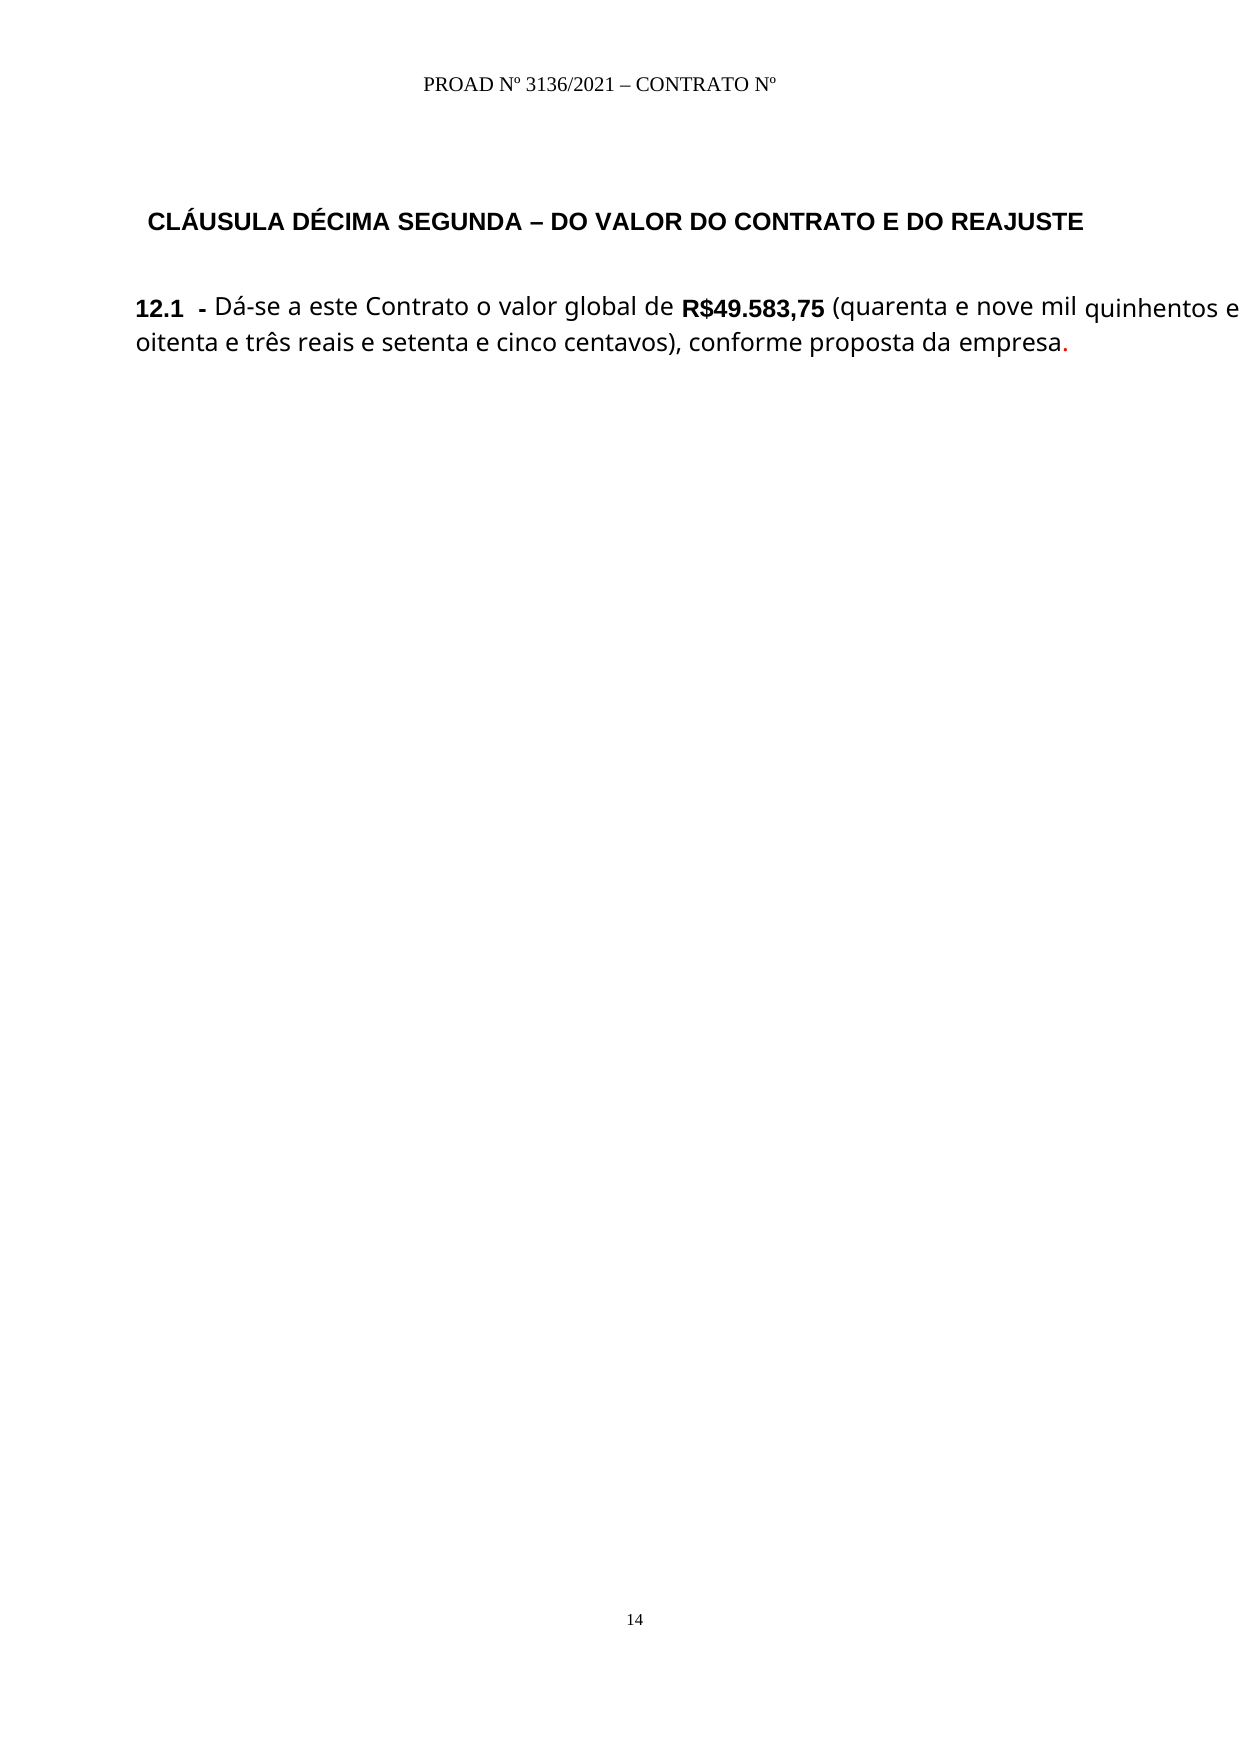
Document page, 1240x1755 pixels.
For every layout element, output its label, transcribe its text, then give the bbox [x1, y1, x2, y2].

subtitle CLÁUSULA DÉCIMA SEGUNDA – DO VALOR DO CONTRATO E DO REAJUSTE [147, 207, 1239, 236]
list - Dá-se a este Contrato o valor global de R$49.583,75 (quarenta e nove mil quinhentos e oitenta e três reais e setenta e cinco centavos), conforme proposta da empresa. [135, 289, 1239, 359]
